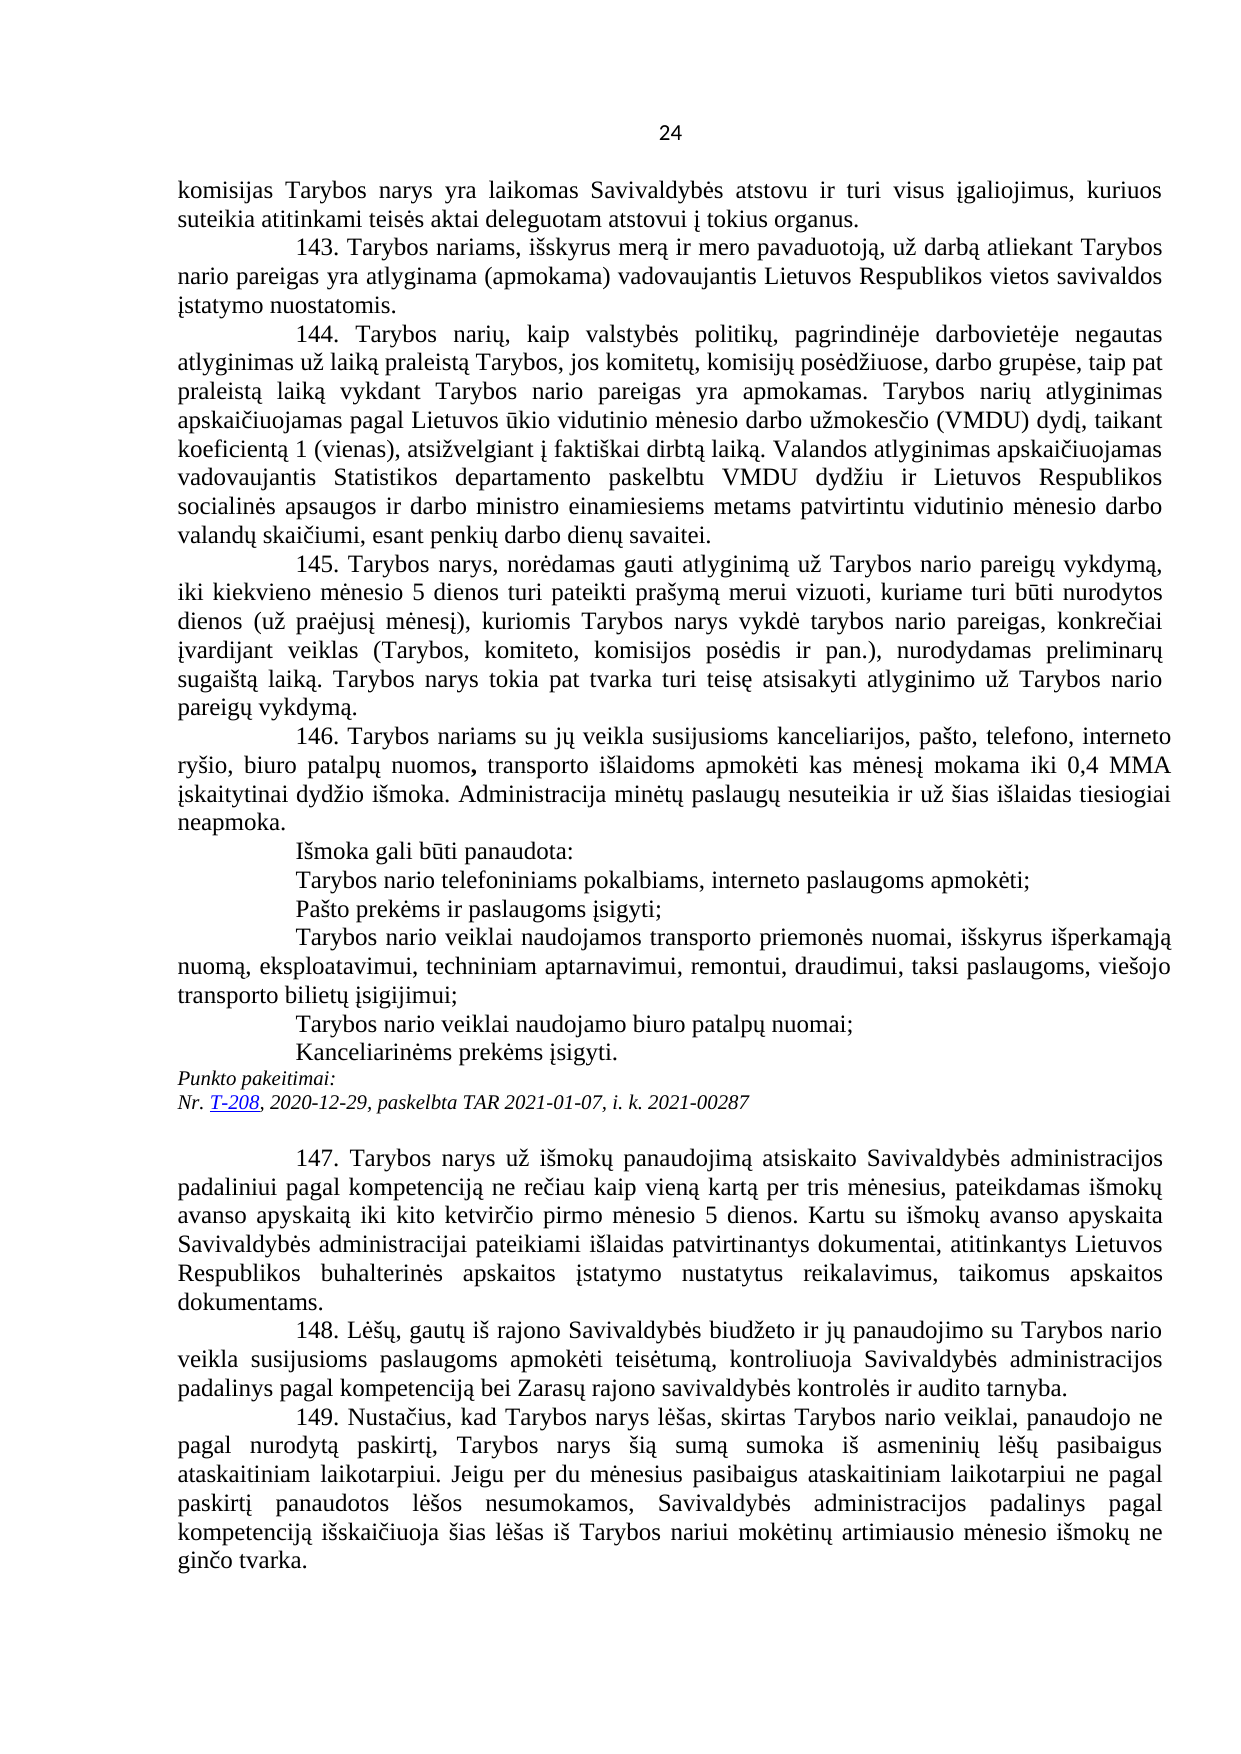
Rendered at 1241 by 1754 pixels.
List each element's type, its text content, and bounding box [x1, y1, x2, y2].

text Tarybos nario telefoniniams pokalbiams, interneto paslaugoms apmokėti; [177, 865, 1172, 894]
text komisijas Tarybos narys yra laikomas Savivaldybės atstovu ir turi visus įgaliojimus, kuriuos suteikia atitinkami teisės aktai deleguotam atstovui į tokius organus. [177, 175, 1163, 232]
text 144. Tarybos narių, kaip valstybės politikų, pagrindinėje darbovietėje negautas atlyginimas už laiką praleistą Tarybos, jos komitetų, komisijų posėdžiuose, darbo grupėse, taip pat praleistą laiką vykdant Tarybos nario pareigas yra apmokamas. Tarybos narių atlyginimas apskaičiuojamas pagal Lietuvos ūkio vidutinio mėnesio darbo užmokesčio (VMDU) dydį, taikant koeficientą 1 (vienas), atsižvelgiant į faktiškai dirbtą laiką. Valandos atlyginimas apskaičiuojamas vadovaujantis Statistikos departamento paskelbtu VMDU dydžiu ir Lietuvos Respublikos socialinės apsaugos ir darbo ministro einamiesiems metams patvirtintu vidutinio mėnesio darbo valandų skaičiumi, esant penkių darbo dienų savaitei. [177, 319, 1163, 549]
text 149. Nustačius, kad Tarybos narys lėšas, skirtas Tarybos nario veiklai, panaudojo ne pagal nurodytą paskirtį, Tarybos narys šią sumą sumoka iš asmeninių lėšų pasibaigus ataskaitiniam laikotarpiui. Jeigu per du mėnesius pasibaigus ataskaitiniam laikotarpiui ne pagal paskirtį panaudotos lėšos nesumokamos, Savivaldybės administracijos padalinys pagal kompetenciją išskaičiuoja šias lėšas iš Tarybos nariui mokėtinų artimiausio mėnesio išmokų ne ginčo tvarka. [177, 1402, 1163, 1574]
text 145. Tarybos narys, norėdamas gauti atlyginimą už Tarybos nario pareigų vykdymą, iki kiekvieno mėnesio 5 dienos turi pateikti prašymą merui vizuoti, kuriame turi būti nurodytos dienos (už praėjusį mėnesį), kuriomis Tarybos narys vykdė tarybos nario pareigas, konkrečiai įvardijant veiklas (Tarybos, komiteto, komisijos posėdis ir pan.), nurodydamas preliminarų sugaištą laiką. Tarybos narys tokia pat tvarka turi teisę atsisakyti atlyginimo už Tarybos nario pareigų vykdymą. [177, 549, 1163, 721]
text Nr. T-208, 2020-12-29, paskelbta TAR 2021-01-07, i. k. 2021-00287 [177, 1090, 1163, 1114]
text 148. Lėšų, gautų iš rajono Savivaldybės biudžeto ir jų panaudojimo su Tarybos nario veikla susijusioms paslaugoms apmokėti teisėtumą, kontroliuoja Savivaldybės administracijos padalinys pagal kompetenciją bei Zarasų rajono savivaldybės kontrolės ir audito tarnyba. [177, 1316, 1163, 1402]
text 146. Tarybos nariams su jų veikla susijusioms kanceliarijos, pašto, telefono, interneto ryšio, biuro patalpų nuomos, transporto išlaidoms apmokėti kas mėnesį mokama iki 0,4 MMA įskaitytinai dydžio išmoka. Administracija minėtų paslaugų nesuteikia ir už šias išlaidas tiesiogiai neapmoka. [177, 721, 1172, 836]
text Kanceliarinėms prekėms įsigyti. [177, 1037, 1172, 1066]
text Pašto prekėms ir paslaugoms įsigyti; [177, 894, 1172, 922]
text 147. Tarybos narys už išmokų panaudojimą atsiskaito Savivaldybės administracijos padaliniui pagal kompetenciją ne rečiau kaip vieną kartą per tris mėnesius, pateikdamas išmokų avanso apyskaitą iki kito ketvirčio pirmo mėnesio 5 dienos. Kartu su išmokų avanso apyskaita Savivaldybės administracijai pateikiami išlaidas patvirtinantys dokumentai, atitinkantys Lietuvos Respublikos buhalterinės apskaitos įstatymo nustatytus reikalavimus, taikomus apskaitos dokumentams. [177, 1143, 1163, 1316]
text Tarybos nario veiklai naudojamo biuro patalpų nuomai; [177, 1009, 1172, 1037]
text Išmoka gali būti panaudota: [177, 836, 1172, 865]
text Tarybos nario veiklai naudojamos transporto priemonės nuomai, išskyrus išperkamąją nuomą, eksploatavimui, techniniam aptarnavimui, remontui, draudimui, taksi paslaugoms, viešojo transporto bilietų įsigijimui; [177, 922, 1172, 1009]
text Punkto pakeitimai: [177, 1066, 1163, 1090]
text 143. Tarybos nariams, išskyrus merą ir mero pavaduotoją, už darbą atliekant Tarybos nario pareigas yra atlyginama (apmokama) vadovaujantis Lietuvos Respublikos vietos savivaldos įstatymo nuostatomis. [177, 232, 1163, 319]
